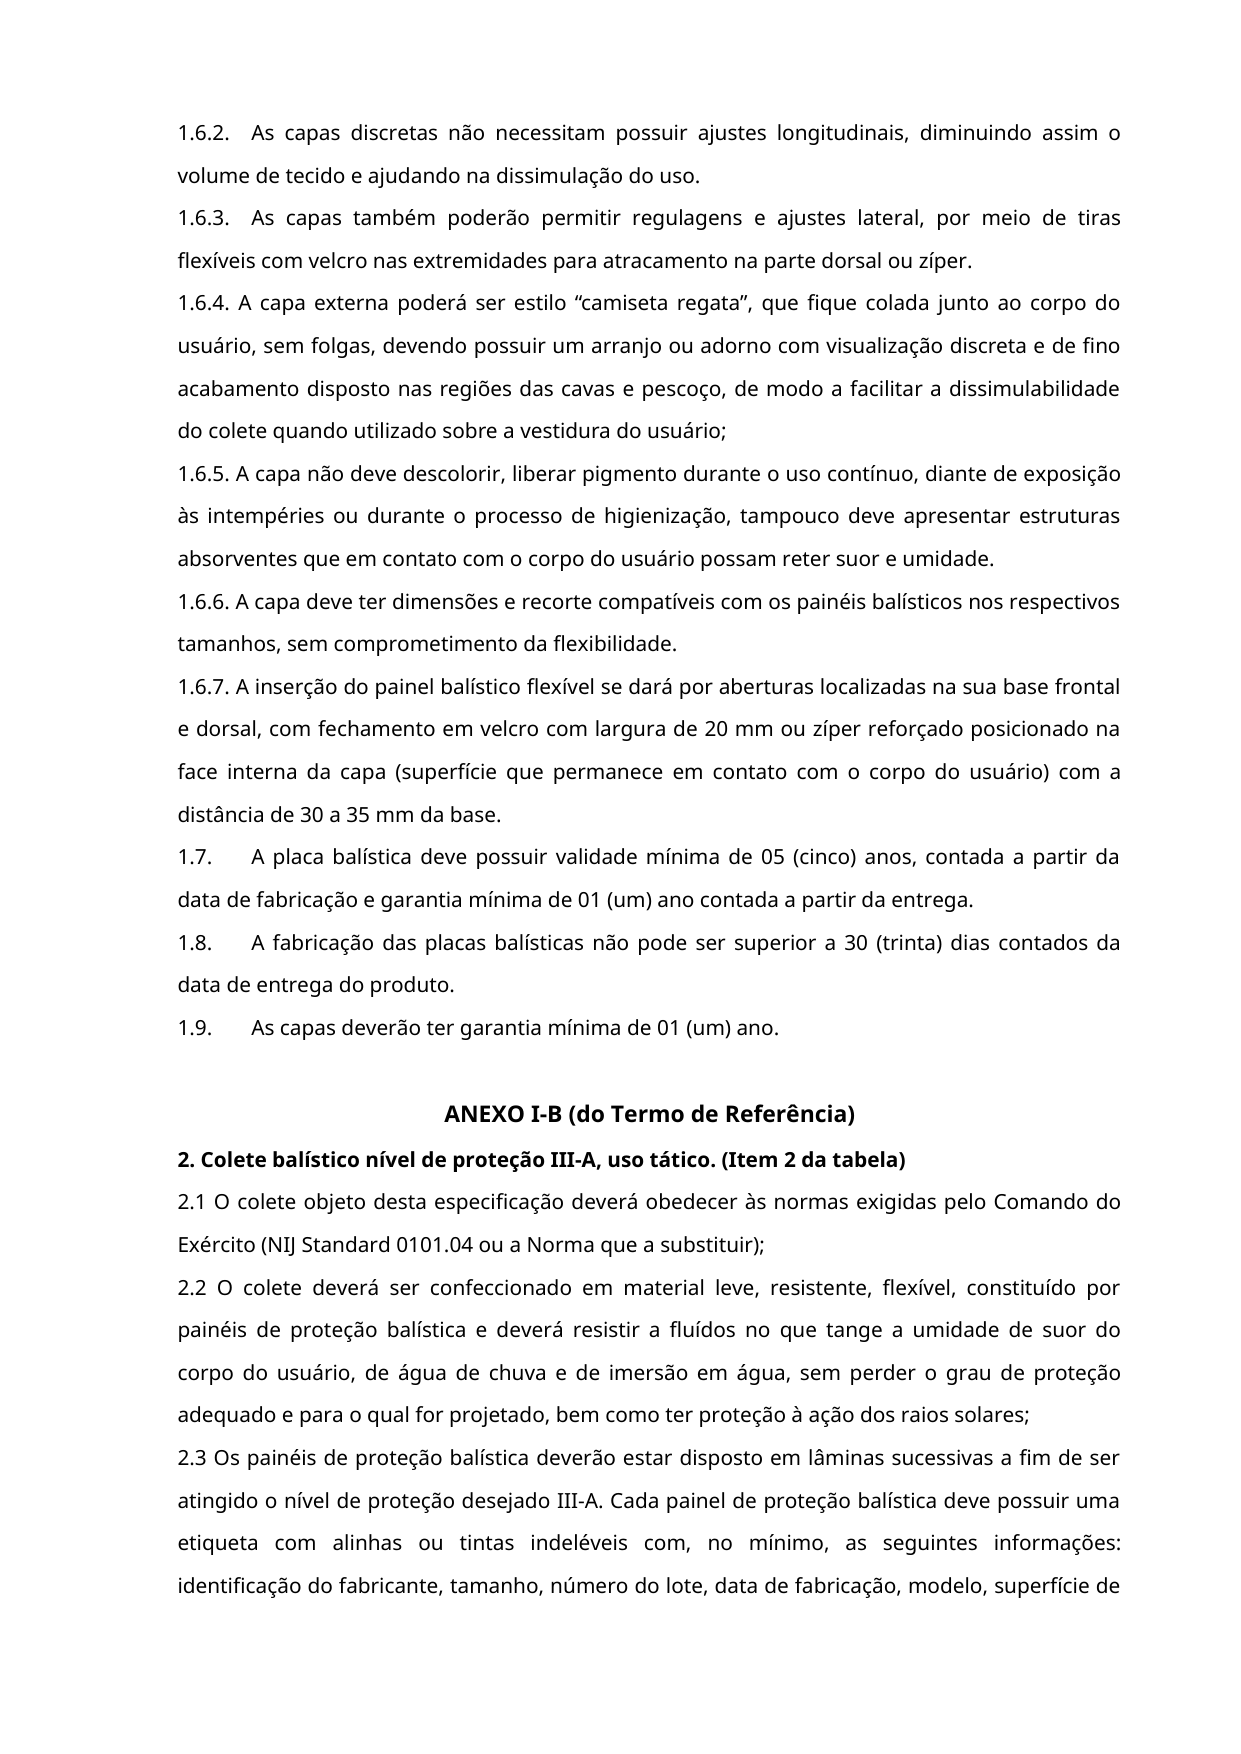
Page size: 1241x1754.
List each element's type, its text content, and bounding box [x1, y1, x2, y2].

text 1.6.2. As capas discretas não necessitam possuir ajustes longitudinais, diminuindo assim o volume de tecido e ajudando na dissimulação do uso. [177, 118, 1122, 189]
text 1.7. A placa balística deve possuir validade mínima de 05 (cinco) anos, contada a partir da data de fabricação e garantia mínima de 01 (um) ano contada a partir da entrega. [177, 842, 1122, 913]
text 1.6.3. As capas também poderão permitir regulagens e ajustes lateral, por meio de tiras flexíveis com velcro nas extremidades para atracamento na parte dorsal ou zíper. [177, 203, 1122, 274]
text 1.9. As capas deverão ter garantia mínima de 01 (um) ano. [177, 1013, 1122, 1041]
text 1.6.4. A capa externa poderá ser estilo “camiseta regata”, que fique colada junto ao corpo do usuário, sem folgas, devendo possuir um arranjo ou adorno com visualização discreta e de fino acabamento disposto nas regiões das cavas e pescoço, de modo a facilitar a dissimulabilidade do colete quando utilizado sobre a vestidura do usuário; [177, 288, 1122, 445]
text ANEXO I-B (do Termo de Referência) [177, 1098, 1122, 1129]
text 2.2 O colete deverá ser confeccionado em material leve, resistente, flexível, constituído por painéis de proteção balística e deverá resistir a fluídos no que tange a umidade de suor do corpo do usuário, de água de chuva e de imersão em água, sem perder o grau de proteção adequado e para o qual for projetado, bem como ter proteção à ação dos raios solares; [177, 1273, 1122, 1429]
text 1.6.6. A capa deve ter dimensões e recorte compatíveis com os painéis balísticos nos respectivos tamanhos, sem comprometimento da flexibilidade. [177, 587, 1122, 658]
text 2.3 Os painéis de proteção balística deverão estar disposto em lâminas sucessivas a fim de ser atingido o nível de proteção desejado III-A. Cada painel de proteção balística deve possuir uma etiqueta com alinhas ou tintas indeléveis com, no mínimo, as seguintes informações: identificação do fabricante, tamanho, número do lote, data de fabricação, modelo, superfície de [177, 1443, 1122, 1599]
text 1.6.7. A inserção do painel balístico flexível se dará por aberturas localizadas na sua base frontal e dorsal, com fechamento em velcro com largura de 20 mm ou zíper reforçado posicionado na face interna da capa (superfície que permanece em contato com o corpo do usuário) com a distância de 30 a 35 mm da base. [177, 672, 1122, 828]
text 2.1 O colete objeto desta especificação deverá obedecer às normas exigidas pelo Comando do Exército (NIJ Standard 0101.04 ou a Norma que a substituir); [177, 1187, 1122, 1258]
text 1.6.5. A capa não deve descolorir, liberar pigmento durante o uso contínuo, diante de exposição às intempéries ou durante o processo de higienização, tampouco deve apresentar estruturas absorventes que em contato com o corpo do usuário possam reter suor e umidade. [177, 459, 1122, 573]
text 2. Colete balístico nível de proteção III-A, uso tático. (Item 2 da tabela) [177, 1145, 1122, 1173]
text 1.8. A fabricação das placas balísticas não pode ser superior a 30 (trinta) dias contados da data de entrega do produto. [177, 928, 1122, 999]
